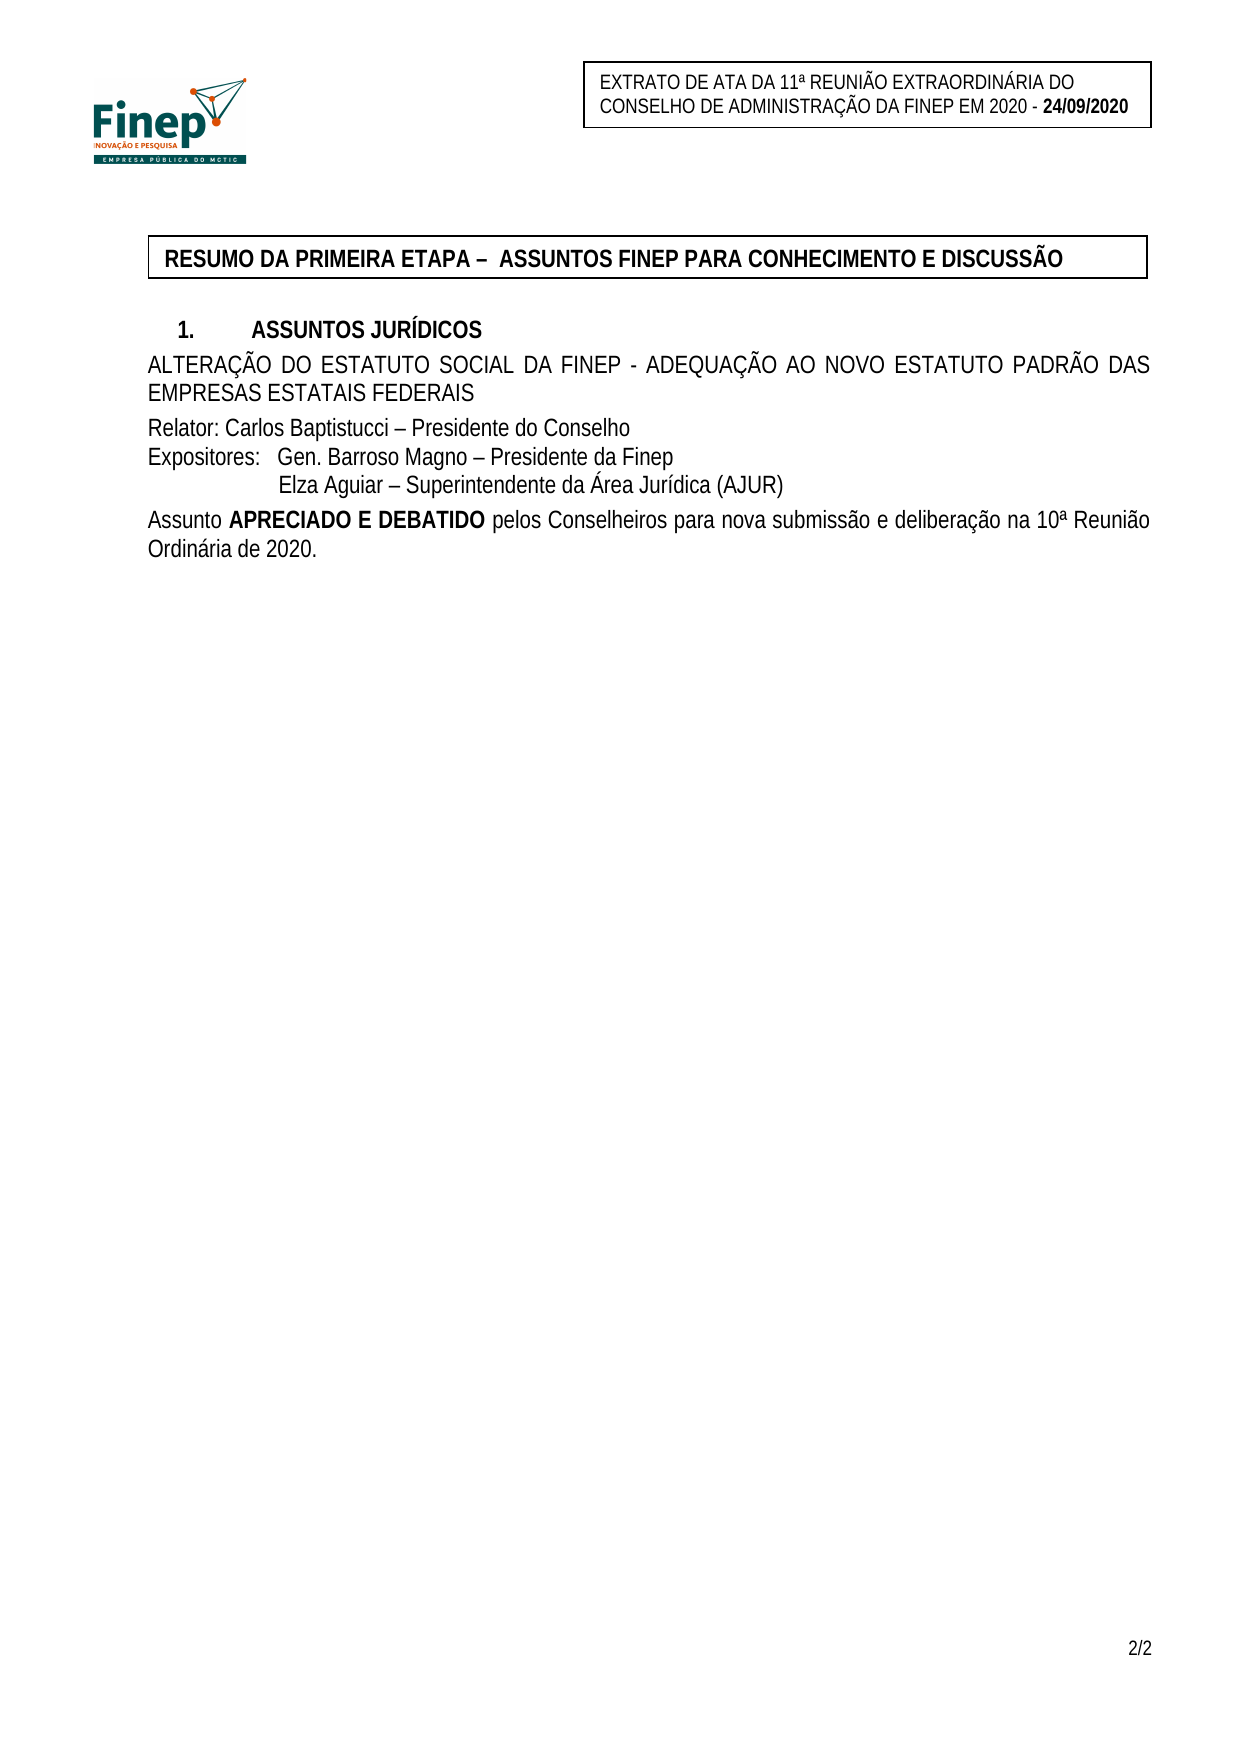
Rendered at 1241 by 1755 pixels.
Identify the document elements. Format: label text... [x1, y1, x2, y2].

text Elza Aguiar – Superintendente da Área Jurídica (AJUR) [148, 470, 1152, 499]
text Assunto APRECIADO E DEBATIDO pelos Conselheiros para nova submissão e deliberação na 10ª Reunião Ordinária de 2020. [148, 505, 1152, 563]
text ALTERAÇÃO DO ESTATUTO SOCIAL DA FINEP - ADEQUAÇÃO AO NOVO ESTATUTO PADRÃO DAS EMPRESAS ESTATAIS FEDERAIS [148, 349, 1152, 407]
text Expositores: Gen. Barroso Magno – Presidente da Finep [148, 442, 1152, 470]
text Relator: Carlos Baptistucci – Presidente do Conselho [148, 413, 1152, 442]
list ASSUNTOS JURÍDICOS [177, 315, 1152, 343]
text RESUMO DA PRIMEIRA ETAPA – ASSUNTOS FINEP PARA CONHECIMENTO E DISCUSSÃO [164, 244, 1131, 269]
